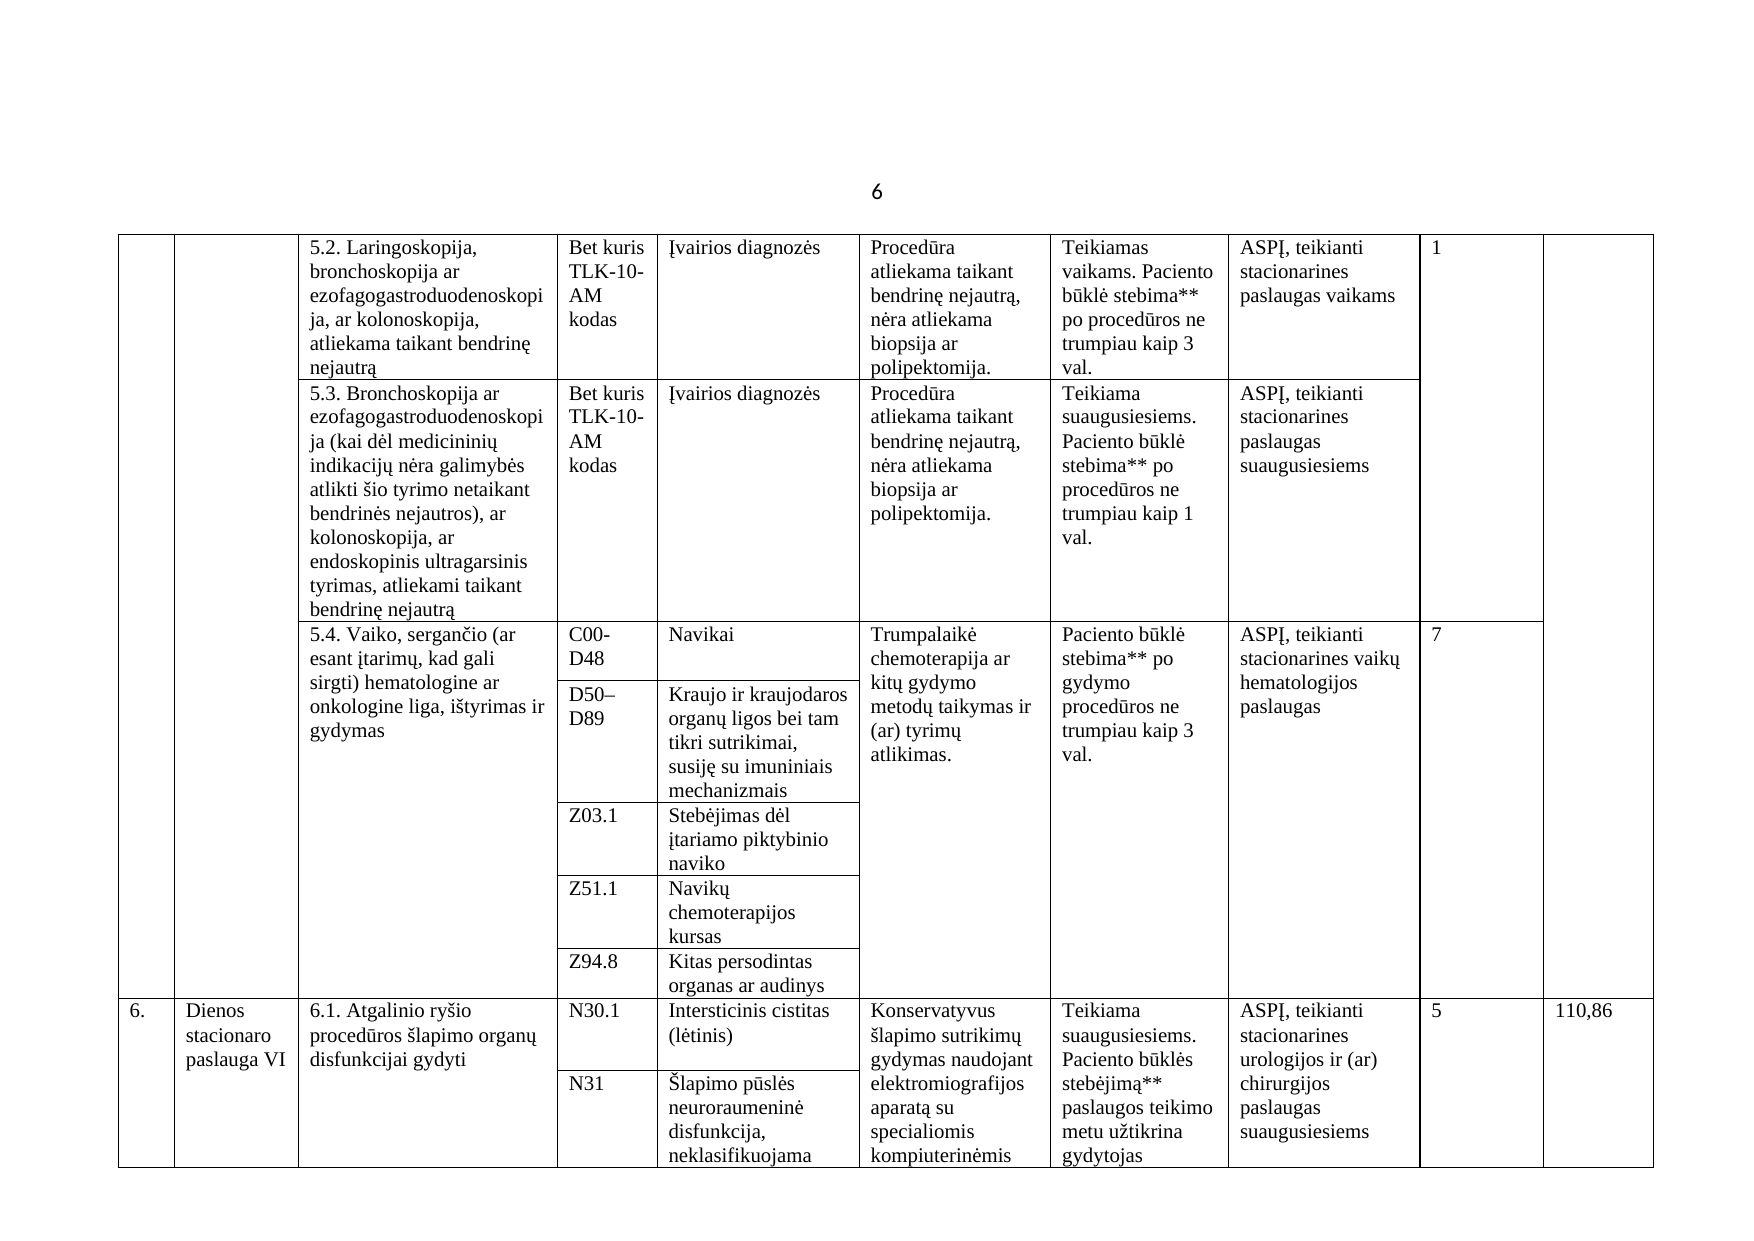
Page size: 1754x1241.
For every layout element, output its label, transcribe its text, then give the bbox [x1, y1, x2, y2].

table_cell 110,86 [1544, 999, 1653, 1167]
table_cell Teikiama suaugusiesiems. Paciento būklės stebėjimą** paslaugos teikimo metu užtikrina gydytojas [1051, 999, 1228, 1167]
table_cell [119, 235, 174, 997]
table_cell Įvairios diagnozės [658, 380, 859, 621]
table_cell Stebėjimas dėl įtariamo piktybinio naviko [658, 803, 859, 875]
table_cell ASPĮ, teikianti stacionarines vaikų hematologijos paslaugas [1229, 622, 1419, 997]
table_cell Bet kuris TLK-10-AM kodas [558, 235, 657, 379]
table_cell Šlapimo pūslės neuroraumeninė disfunkcija, neklasifikuojama [658, 1071, 859, 1167]
table_cell ASPĮ, teikianti stacionarines urologijos ir (ar) chirurgijos paslaugas suaugusiesiems [1229, 999, 1419, 1167]
table_cell Kitas persodintas organas ar audinys [658, 949, 859, 997]
table_cell Kraujo ir kraujodaros organų ligos bei tam tikri sutrikimai, susiję su imuniniais mechanizmais [658, 681, 859, 802]
table_cell Įvairios diagnozės [658, 235, 859, 379]
table_cell [1544, 235, 1653, 997]
table_cell Konservatyvus šlapimo sutrikimų gydymas naudojant elektromiografijos aparatą su specialiomis kompiuterinėmis [860, 999, 1050, 1167]
table_cell D50–D89 [558, 681, 657, 802]
table_cell Z51.1 [558, 876, 657, 948]
table_cell 5.4. Vaiko, sergančio (ar esant įtarimų, kad gali sirgti) hematologine ar onkologine liga, ištyrimas ir gydymas [299, 622, 557, 997]
table_cell Intersticinis cistitas (lėtinis) [658, 999, 859, 1070]
table_cell C00-D48 [558, 622, 657, 680]
table_cell 5 [1421, 999, 1543, 1167]
table_cell N31 [558, 1071, 657, 1167]
table_cell Dienos stacionaro paslauga VI [175, 999, 298, 1167]
table_cell Teikiama suaugusiesiems. Paciento būklė stebima** po procedūros ne trumpiau kaip 1 val. [1051, 380, 1228, 621]
table_cell Procedūra atliekama taikant bendrinę nejautrą, nėra atliekama biopsija ar polipektomija. [860, 380, 1050, 621]
table_cell Navikų chemoterapijos kursas [658, 876, 859, 948]
table_cell Paciento būklė stebima** po gydymo procedūros ne trumpiau kaip 3 val. [1051, 622, 1228, 997]
table_cell 5.2. Laringoskopija, bronchoskopija ar ezofagogastroduodenoskopija, ar kolonoskopija, atliekama taikant bendrinę nejautrą [299, 235, 557, 379]
table_cell N30.1 [558, 999, 657, 1070]
table_cell [175, 235, 298, 997]
table_cell Trumpalaikė chemoterapija ar kitų gydymo metodų taikymas ir (ar) tyrimų atlikimas. [860, 622, 1050, 997]
table_cell Teikiamas vaikams. Paciento būklė stebima** po procedūros ne trumpiau kaip 3 val. [1051, 235, 1228, 379]
table_cell 6.1. Atgalinio ryšio procedūros šlapimo organų disfunkcijai gydyti [299, 999, 557, 1167]
table_cell 1 [1421, 235, 1543, 621]
table_cell 6. [119, 999, 174, 1167]
table_cell Navikai [658, 622, 859, 680]
table_cell Procedūra atliekama taikant bendrinę nejautrą, nėra atliekama biopsija ar polipektomija. [860, 235, 1050, 379]
table_cell Bet kuris TLK-10-AM kodas [558, 380, 657, 621]
table_cell 7 [1421, 622, 1543, 997]
table_cell Z03.1 [558, 803, 657, 875]
table_cell Z94.8 [558, 949, 657, 997]
table_cell 5.3. Bronchoskopija ar ezofagogastroduodenoskopija (kai dėl medicininių indikacijų nėra galimybės atlikti šio tyrimo netaikant bendrinės nejautros), ar kolonoskopija, ar endoskopinis ultragarsinis tyrimas, atliekami taikant bendrinę nejautrą [299, 380, 557, 621]
table_cell ASPĮ, teikianti stacionarines paslaugas vaikams [1229, 235, 1419, 379]
table_cell ASPĮ, teikianti stacionarines paslaugas suaugusiesiems [1229, 380, 1419, 621]
